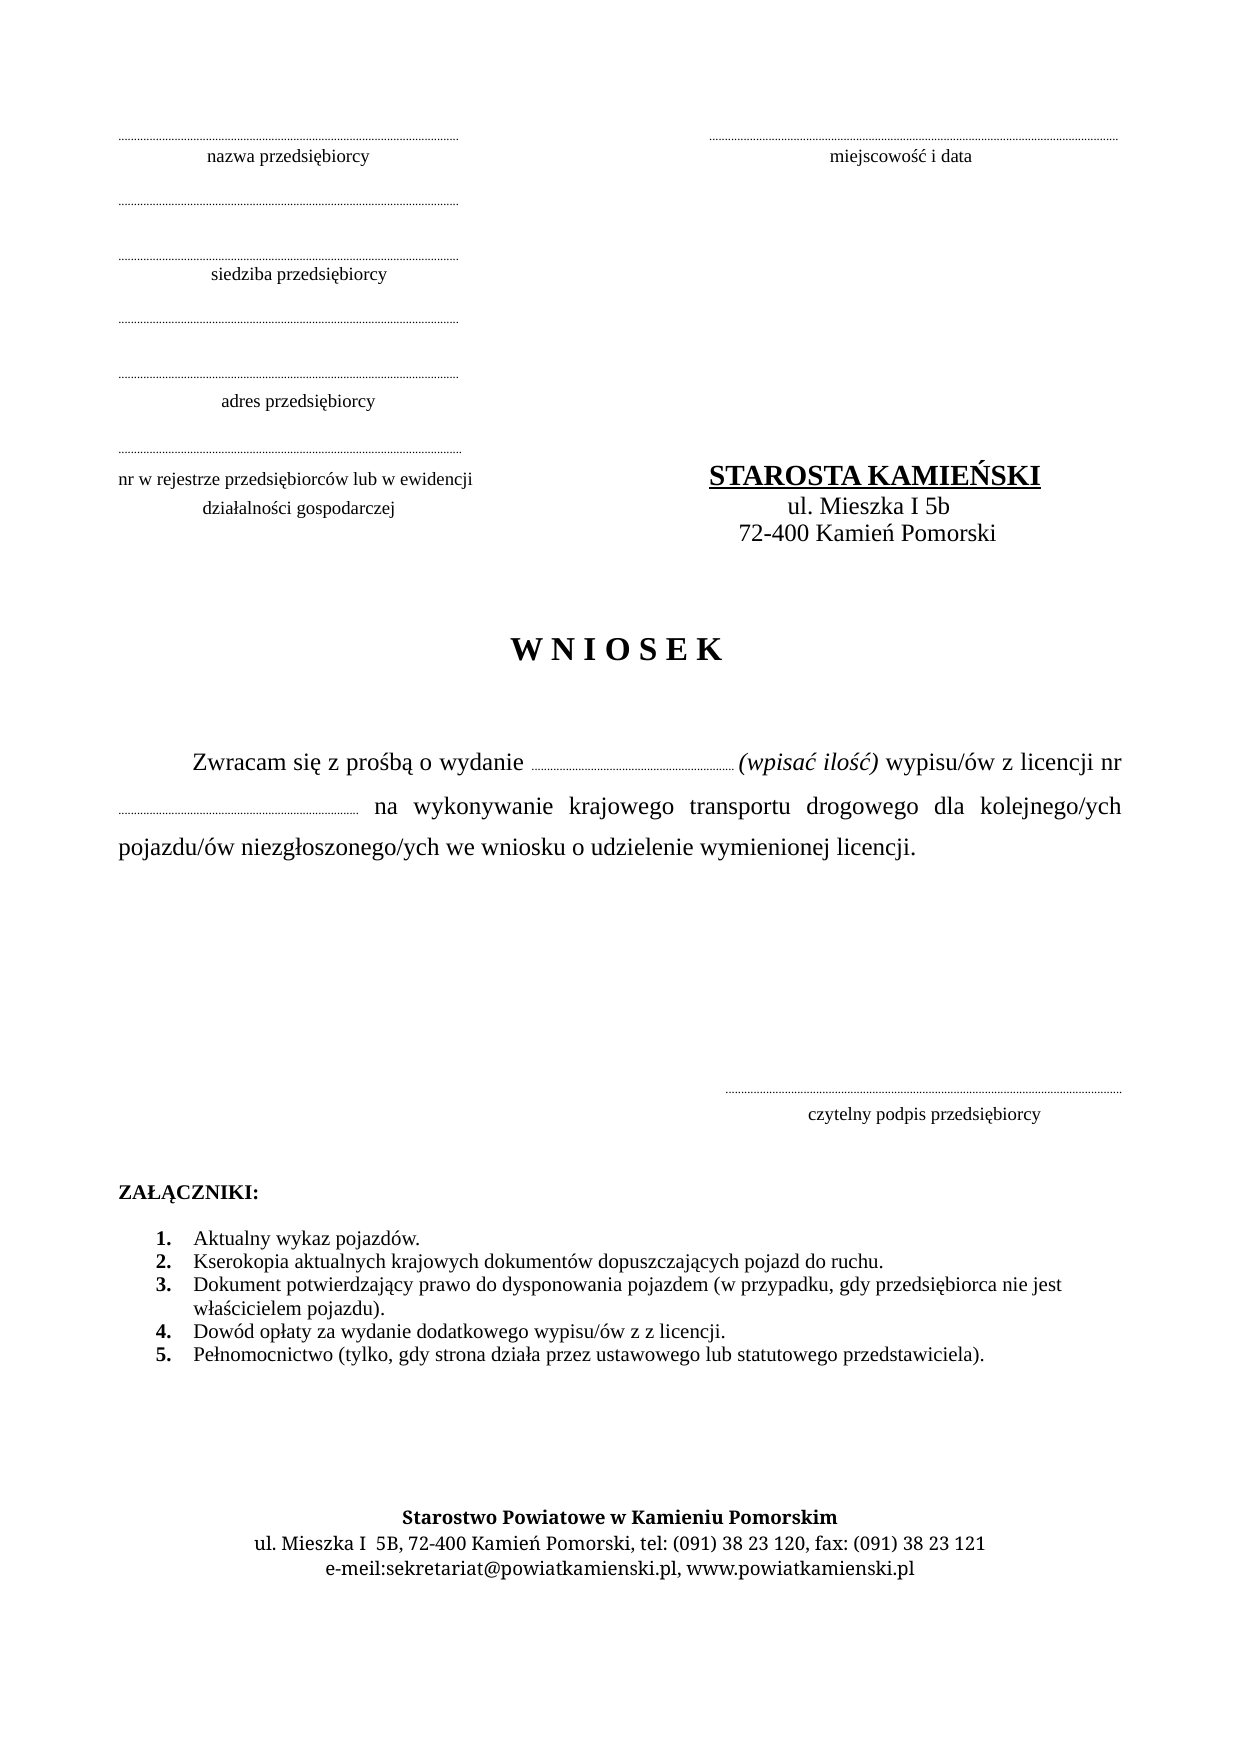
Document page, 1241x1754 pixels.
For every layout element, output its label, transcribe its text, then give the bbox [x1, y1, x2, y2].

text e-meil:sekretariat@powiatkamienski.pl, www.powiatkamienski.pl [118, 1556, 1122, 1581]
list Dokument potwierdzający prawo do dysponowania pojazdem (w przypadku, gdy przedsiębiorca nie jest właścicielem pojazdu). [156, 1273, 1122, 1319]
text ............................................................................................................. [118, 194, 1122, 208]
text ............................................................................................................. [118, 312, 1122, 326]
list Aktualny wykaz pojazdów. [156, 1227, 1122, 1250]
text Zwracam się z prośbą o wydanie ................................................................. (wpisać ilość) wypisu/ów z licencji nr ............................................................................. na wykonywanie krajowego transportu drogowego dla kolejnego/ych pojazdu/ów niezgłoszonego/ych we wniosku o udzielenie wymienionej licencji. [118, 741, 1122, 861]
text nr w rejestrze przedsiębiorców lub w ewidencji STAROSTA KAMIEŃSKI [118, 459, 1122, 492]
text ............................................................................................................. [118, 249, 1122, 263]
list Pełnomocnictwo (tylko, gdy strona działa przez ustawowego lub statutowego przedstawiciela). [156, 1343, 1122, 1366]
text 72-400 Kamień Pomorski [118, 519, 1122, 547]
list Dowód opłaty za wydanie dodatkowego wypisu/ów z z licencji. [156, 1319, 1122, 1343]
text ZAŁĄCZNIKI: [118, 1181, 1122, 1204]
list Kserokopia aktualnych krajowych dokumentów dopuszczających pojazd do ruchu. [156, 1250, 1122, 1273]
text ............................................................................................................. [118, 367, 1122, 381]
text działalności gospodarczej ul. Mieszka I 5b [118, 492, 1122, 519]
text .............................................................................................................. [118, 427, 1122, 459]
text czytelny podpis przedsiębiorcy [118, 1103, 1122, 1124]
text ul. Mieszka I 5B, 72-400 Kamień Pomorski, tel: (091) 38 23 120, fax: (091) 38 23 121 [118, 1530, 1122, 1556]
text siedziba przedsiębiorcy [118, 263, 1122, 284]
text ............................................................................................................. ................................................................................................................................... [118, 118, 1122, 146]
text W N I O S E K [118, 630, 1122, 667]
text adres przedsiębiorcy [118, 381, 1122, 413]
text Starostwo Powiatowe w Kamieniu Pomorskim [118, 1504, 1122, 1530]
text nazwa przedsiębiorcy miejscowość i data [118, 146, 1122, 167]
text ............................................................................................................................... [118, 1083, 1122, 1097]
